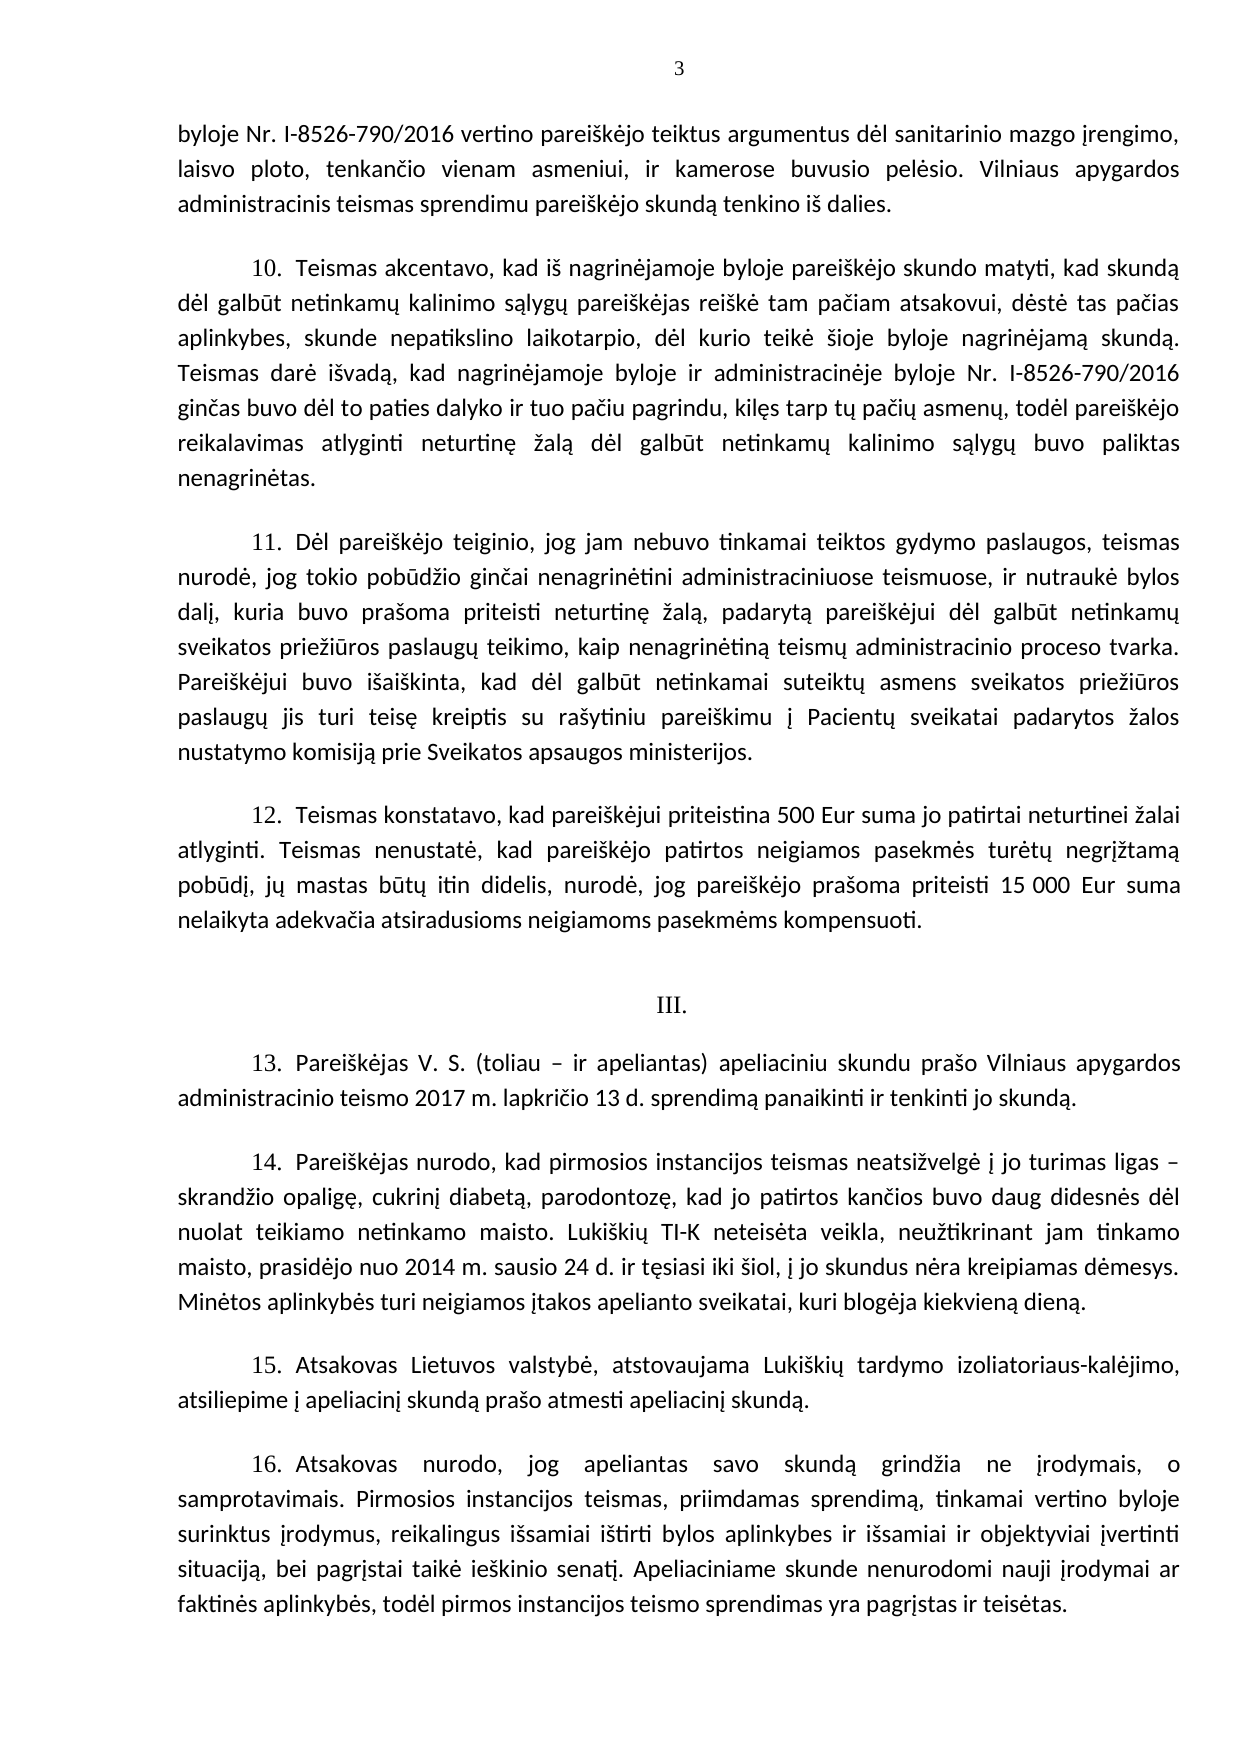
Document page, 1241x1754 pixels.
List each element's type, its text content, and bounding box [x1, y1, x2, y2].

text 14. Pareiškėjas nurodo, kad pirmosios instancijos teismas neatsižvelgė į jo turimas ligas – skrandžio opaligę, cukrinį diabetą, parodontozę, kad jo patirtos kančios buvo daug didesnės dėl nuolat teikiamo netinkamo maisto. Lukiškių TI-K neteisėta veikla, neužtikrinant jam tinkamo maisto, prasidėjo nuo 2014 m. sausio 24 d. ir tęsiasi iki šiol, į jo skundus nėra kreipiamas dėmesys. Minėtos aplinkybės turi neigiamos įtakos apelianto sveikatai, kuri blogėja kiekvieną dieną. [177, 1146, 1181, 1316]
text 13. Pareiškėjas V. S. (toliau – ir apeliantas) apeliaciniu skundu prašo Vilniaus apygardos administracinio teismo 2017 m. lapkričio 13 d. sprendimą panaikinti ir tenkinti jo skundą. [177, 1047, 1181, 1113]
text 11. Dėl pareiškėjo teiginio, jog jam nebuvo tinkamai teiktos gydymo paslaugos, teismas nurodė, jog tokio pobūdžio ginčai nenagrinėtini administraciniuose teismuose, ir nutraukė bylos dalį, kuria buvo prašoma priteisti neturtinę žalą, padarytą pareiškėjui dėl galbūt netinkamų sveikatos priežiūros paslaugų teikimo, kaip nenagrinėtiną teismų administracinio proceso tvarka. Pareiškėjui buvo išaiškinta, kad dėl galbūt netinkamai suteiktų asmens sveikatos priežiūros paslaugų jis turi teisę kreiptis su rašytiniu pareiškimu į Pacientų sveikatai padarytos žalos nustatymo komisiją prie Sveikatos apsaugos ministerijos. [177, 526, 1181, 766]
text 12. Teismas konstatavo, kad pareiškėjui priteistina 500 Eur suma jo patirtai neturtinei žalai atlyginti. Teismas nenustatė, kad pareiškėjo patirtos neigiamos pasekmės turėtų negrįžtamą pobūdį, jų mastas būtų itin didelis, nurodė, jog pareiškėjo prašoma priteisti 15 000 Eur suma nelaikyta adekvačia atsiradusioms neigiamoms pasekmėms kompensuoti. [177, 799, 1181, 935]
text byloje Nr. I-8526-790/2016 vertino pareiškėjo teiktus argumentus dėl sanitarinio mazgo įrengimo, laisvo ploto, tenkančio vienam asmeniui, ir kamerose buvusio pelėsio. Vilniaus apygardos administracinis teismas sprendimu pareiškėjo skundą tenkino iš dalies. [177, 118, 1181, 219]
text 10. Teismas akcentavo, kad iš nagrinėjamoje byloje pareiškėjo skundo matyti, kad skundą dėl galbūt netinkamų kalinimo sąlygų pareiškėjas reiškė tam pačiam atsakovui, dėstė tas pačias aplinkybes, skunde nepatikslino laikotarpio, dėl kurio teikė šioje byloje nagrinėjamą skundą. Teismas darė išvadą, kad nagrinėjamoje byloje ir administracinėje byloje Nr. I-8526-790/2016 ginčas buvo dėl to paties dalyko ir tuo pačiu pagrindu, kilęs tarp tų pačių asmenų, todėl pareiškėjo reikalavimas atlyginti neturtinę žalą dėl galbūt netinkamų kalinimo sąlygų buvo paliktas nenagrinėtas. [177, 252, 1181, 492]
text 15. Atsakovas Lietuvos valstybė, atstovaujama Lukiškių tardymo izoliatoriaus-kalėjimo, atsiliepime į apeliacinį skundą prašo atmesti apeliacinį skundą. [177, 1350, 1181, 1415]
text III. [162, 990, 1181, 1018]
text 16. Atsakovas nurodo, jog apeliantas savo skundą grindžia ne įrodymais, o samprotavimais. Pirmosios instancijos teismas, priimdamas sprendimą, tinkamai vertino byloje surinktus įrodymus, reikalingus išsamiai ištirti bylos aplinkybes ir išsamiai ir objektyviai įvertinti situaciją, bei pagrįstai taikė ieškinio senatį. Apeliaciniame skunde nenurodomi nauji įrodymai ar faktinės aplinkybės, todėl pirmos instancijos teismo sprendimas yra pagrįstas ir teisėtas. [177, 1448, 1181, 1619]
